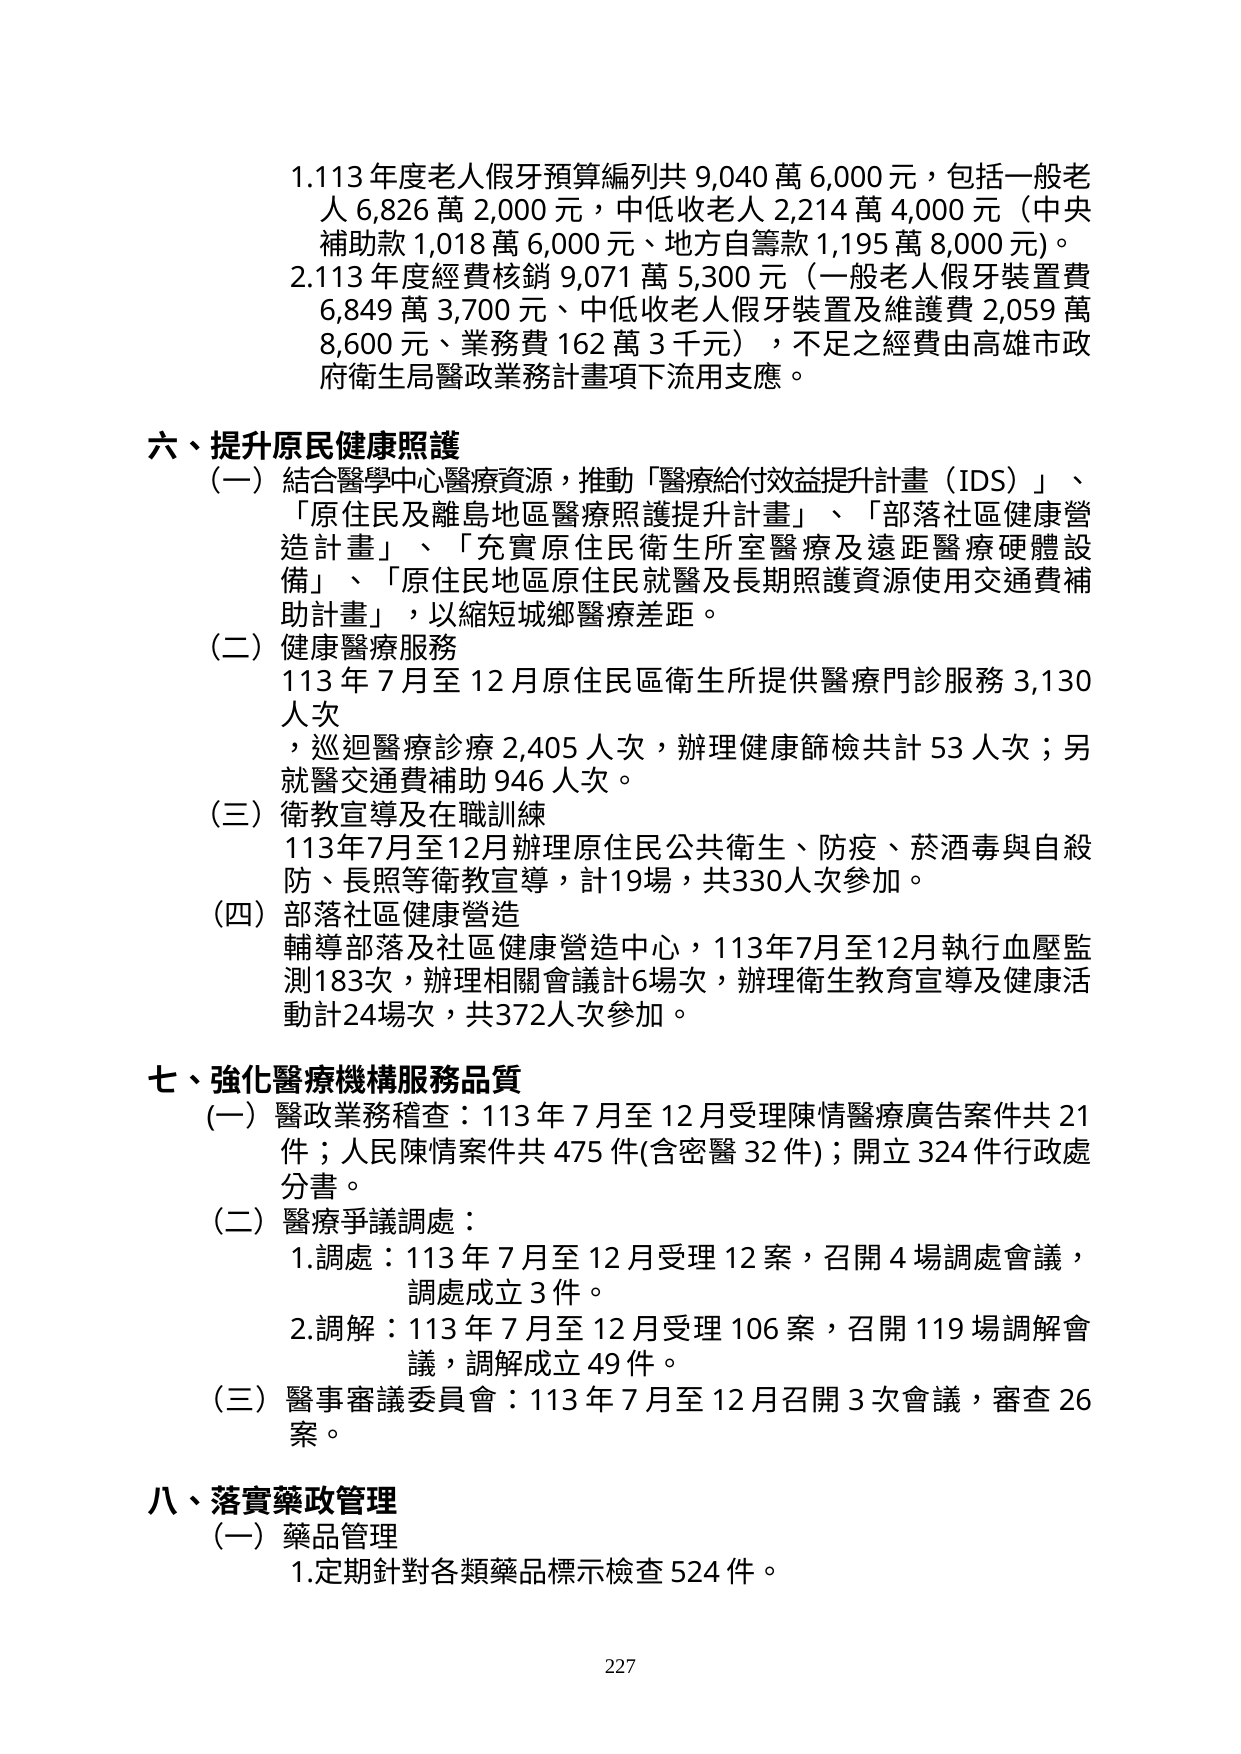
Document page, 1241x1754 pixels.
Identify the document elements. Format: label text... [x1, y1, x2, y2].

text 2.113年度經費核銷9,071萬5,300元（一般老人假牙裝置費6,849萬3,700元、中低收老人假牙裝置及維護費2,059萬8,600元、業務費162萬3千元），不足之經費由高雄市政府衛生局醫政業務計畫項下流用支應。 [289, 261, 1092, 394]
text 2.調解：113年7月至12月受理106案，召開119場調解會議，調解成立49件。 [289, 1311, 1092, 1382]
text ，巡迴醫療診療2,405人次，辦理健康篩檢共計53人次；另就醫交通費補助946人次。 [281, 732, 1092, 798]
text 七、強化醫療機構服務品質 [148, 1065, 1092, 1098]
text 1.調處：113年7月至12月受理12案，召開4場調處會議，調處成立3件。 [289, 1240, 1092, 1311]
text 113年7月至12月原住民區衛生所提供醫療門診服務3,130人次 [281, 665, 1092, 732]
text （三）衛教宣導及在職訓練 [192, 798, 1092, 832]
text （二）健康醫療服務 [192, 632, 1092, 665]
text 輔導部落及社區健康營造中心，113年7月至12月執行血壓監測183次，辦理相關會議計6場次，辦理衛生教育宣導及健康活動計24場次，共372人次參加。 [283, 932, 1092, 1032]
text （一）藥品管理 [195, 1519, 1092, 1554]
text （四）部落社區健康營造 [195, 898, 1092, 932]
text （三）醫事審議委員會：113年7月至12月召開3次會議，審查26案。 [195, 1382, 1092, 1452]
text 113年7月至12月辦理原住民公共衛生、防疫、菸酒毒與自殺防、長照等衛教宣導，計19場，共330人次參加。 [283, 832, 1092, 898]
text (一）醫政業務稽查：113年7月至12月受理陳情醫療廣告案件共21件；人民陳情案件共475件(含密醫32件)；開立324件行政處分書。 [206, 1098, 1092, 1204]
text 八、落實藥政管理 [148, 1486, 1092, 1519]
text （一）結合醫學中心醫療資源，推動「醫療給付效益提升計畫（IDS）」、「原住民及離島地區醫療照護提升計畫」、「部落社區健康營造計畫」、「充實原住民衛生所室醫療及遠距醫療硬體設備」、「原住民地區原住民就醫及長期照護資源使用交通費補助計畫」，以縮短城鄉醫療差距。 [192, 465, 1092, 632]
text 六、提升原民健康照護 [148, 429, 1092, 465]
text 1.113年度老人假牙預算編列共9,040萬6,000元，包括一般老人6,826萬2,000元，中低收老人2,214萬4,000元（中央補助款1,018萬6,000元、地方自籌款1,195萬8,000元)。 [289, 161, 1092, 261]
text 1.定期針對各類藥品標示檢查524件。 [289, 1554, 1092, 1590]
text （二）醫療爭議調處： [195, 1204, 1092, 1240]
